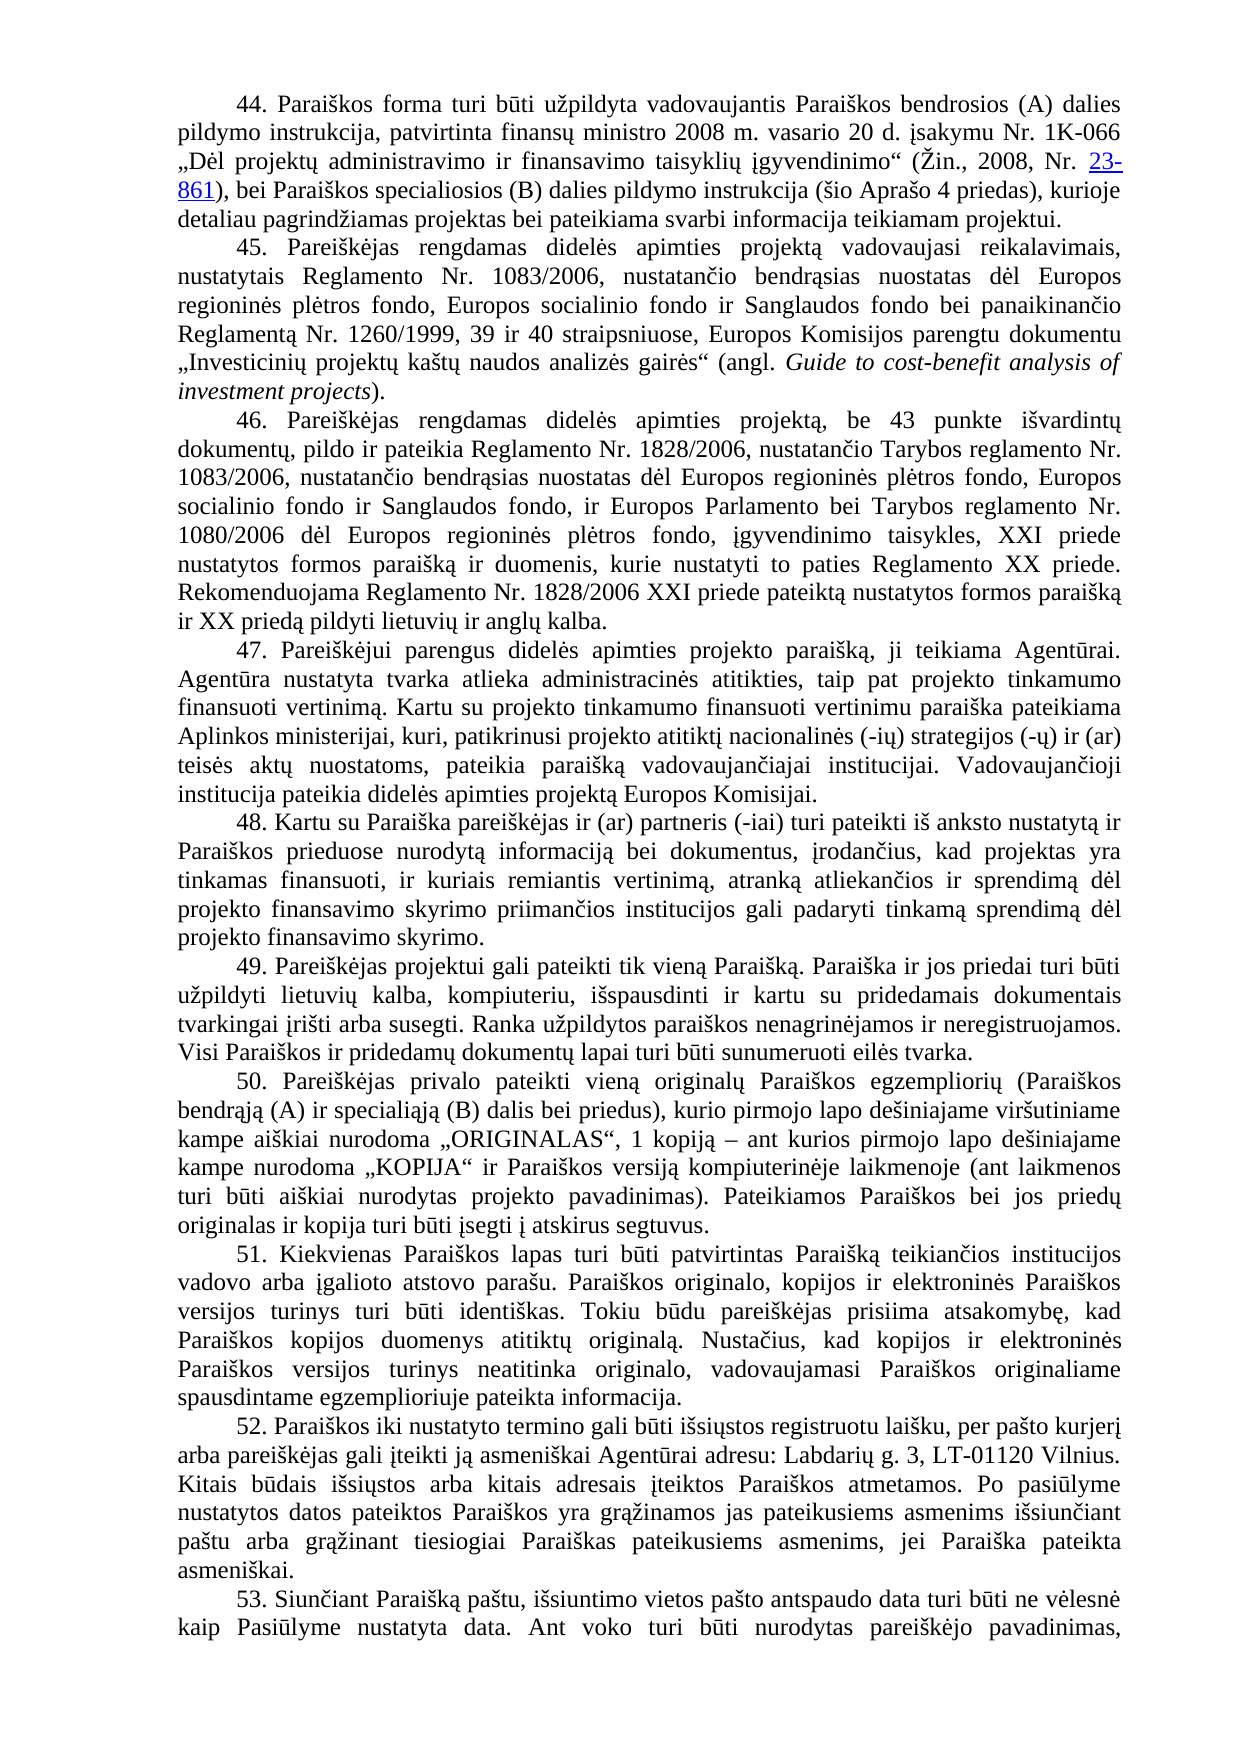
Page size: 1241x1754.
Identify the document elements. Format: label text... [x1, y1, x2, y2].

text 52. Paraiškos iki nustatyto termino gali būti išsiųstos registruotu laišku, per pašto kurjerį arba pareiškėjas gali įteikti ją asmeniškai Agentūrai adresu: Labdarių g. 3, LT-01120 Vilnius. Kitais būdais išsiųstos arba kitais adresais įteiktos Paraiškos atmetamos. Po pasiūlyme nustatytos datos pateiktos Paraiškos yra grąžinamos jas pateikusiems asmenims išsiunčiant paštu arba grąžinant tiesiogiai Paraiškas pateikusiems asmenims, jei Paraiška pateikta asmeniškai. [177, 1411, 1122, 1584]
text 44. Paraiškos forma turi būti užpildyta vadovaujantis Paraiškos bendrosios (A) dalies pildymo instrukcija, patvirtinta finansų ministro 2008 m. vasario 20 d. įsakymu Nr. 1K-066 „Dėl projektų administravimo ir finansavimo taisyklių įgyvendinimo“ (Žin., 2008, Nr. 23-861), bei Paraiškos specialiosios (B) dalies pildymo instrukcija (šio Aprašo 4 priedas), kurioje detaliau pagrindžiamas projektas bei pateikiama svarbi informacija teikiamam projektui. [177, 89, 1122, 232]
text 50. Pareiškėjas privalo pateikti vieną originalų Paraiškos egzempliorių (Paraiškos bendrąją (A) ir specialiąją (B) dalis bei priedus), kurio pirmojo lapo dešiniajame viršutiniame kampe aiškiai nurodoma „ORIGINALAS“, 1 kopiją – ant kurios pirmojo lapo dešiniajame kampe nurodoma „KOPIJA“ ir Paraiškos versiją kompiuterinėje laikmenoje (ant laikmenos turi būti aiškiai nurodytas projekto pavadinimas). Pateikiamos Paraiškos bei jos priedų originalas ir kopija turi būti įsegti į atskirus segtuvus. [177, 1066, 1122, 1239]
text 46. Pareiškėjas rengdamas didelės apimties projektą, be 43 punkte išvardintų dokumentų, pildo ir pateikia Reglamento Nr. 1828/2006, nustatančio Tarybos reglamento Nr. 1083/2006, nustatančio bendrąsias nuostatas dėl Europos regioninės plėtros fondo, Europos socialinio fondo ir Sanglaudos fondo, ir Europos Parlamento bei Tarybos reglamento Nr. 1080/2006 dėl Europos regioninės plėtros fondo, įgyvendinimo taisykles, XXI priede nustatytos formos paraišką ir duomenis, kurie nustatyti to paties Reglamento XX priede. Rekomenduojama Reglamento Nr. 1828/2006 XXI priede pateiktą nustatytos formos paraišką ir XX priedą pildyti lietuvių ir anglų kalba. [177, 405, 1122, 635]
text 51. Kiekvienas Paraiškos lapas turi būti patvirtintas Paraišką teikiančios institucijos vadovo arba įgalioto atstovo parašu. Paraiškos originalo, kopijos ir elektroninės Paraiškos versijos turinys turi būti identiškas. Tokiu būdu pareiškėjas prisiima atsakomybę, kad Paraiškos kopijos duomenys atitiktų originalą. Nustačius, kad kopijos ir elektroninės Paraiškos versijos turinys neatitinka originalo, vadovaujamasi Paraiškos originaliame spausdintame egzemplioriuje pateikta informacija. [177, 1239, 1122, 1411]
text 47. Pareiškėjui parengus didelės apimties projekto paraišką, ji teikiama Agentūrai. Agentūra nustatyta tvarka atlieka administracinės atitikties, taip pat projekto tinkamumo finansuoti vertinimą. Kartu su projekto tinkamumo finansuoti vertinimu paraiška pateikiama Aplinkos ministerijai, kuri, patikrinusi projekto atitiktį nacionalinės (-ių) strategijos (-ų) ir (ar) teisės aktų nuostatoms, pateikia paraišką vadovaujančiajai institucijai. Vadovaujančioji institucija pateikia didelės apimties projektą Europos Komisijai. [177, 635, 1122, 807]
text 49. Pareiškėjas projektui gali pateikti tik vieną Paraišką. Paraiška ir jos priedai turi būti užpildyti lietuvių kalba, kompiuteriu, išspausdinti ir kartu su pridedamais dokumentais tvarkingai įrišti arba susegti. Ranka užpildytos paraiškos nenagrinėjamos ir neregistruojamos. Visi Paraiškos ir pridedamų dokumentų lapai turi būti sunumeruoti eilės tvarka. [177, 951, 1122, 1066]
text 48. Kartu su Paraiška pareiškėjas ir (ar) partneris (-iai) turi pateikti iš anksto nustatytą ir Paraiškos prieduose nurodytą informaciją bei dokumentus, įrodančius, kad projektas yra tinkamas finansuoti, ir kuriais remiantis vertinimą, atranką atliekančios ir sprendimą dėl projekto finansavimo skyrimo priimančios institucijos gali padaryti tinkamą sprendimą dėl projekto finansavimo skyrimo. [177, 807, 1122, 951]
text 45. Pareiškėjas rengdamas didelės apimties projektą vadovaujasi reikalavimais, nustatytais Reglamento Nr. 1083/2006, nustatančio bendrąsias nuostatas dėl Europos regioninės plėtros fondo, Europos socialinio fondo ir Sanglaudos fondo bei panaikinančio Reglamentą Nr. 1260/1999, 39 ir 40 straipsniuose, Europos Komisijos parengtu dokumentu „Investicinių projektų kaštų naudos analizės gairės“ (angl. Guide to cost-benefit analysis of investment projects). [177, 232, 1122, 405]
text 53. Siunčiant Paraišką paštu, išsiuntimo vietos pašto antspaudo data turi būti ne vėlesnė kaip Pasiūlyme nustatyta data. Ant voko turi būti nurodytas pareiškėjo pavadinimas, [177, 1584, 1122, 1641]
